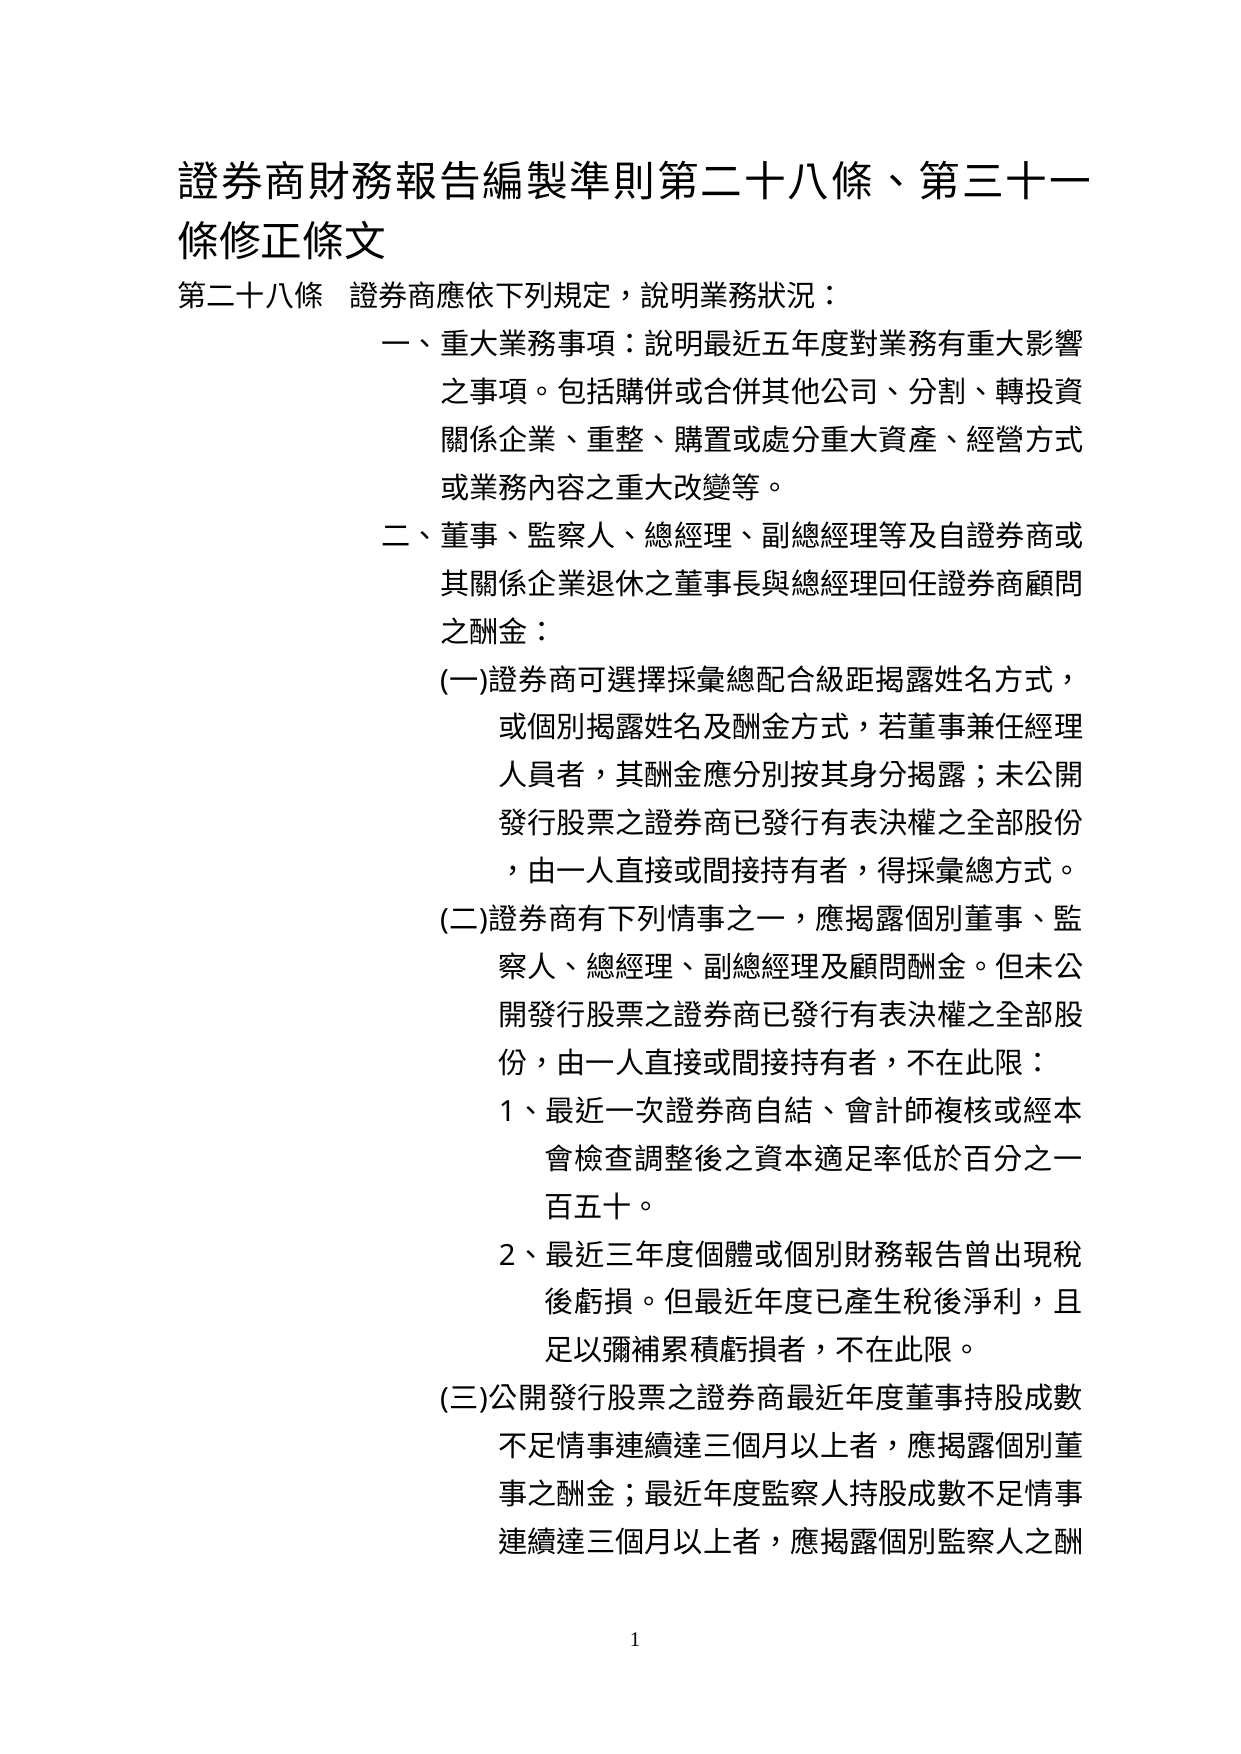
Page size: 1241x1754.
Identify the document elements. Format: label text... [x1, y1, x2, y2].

table_header 第二十八條 證券商應依下列規定，說明業務狀況： 一、重大業務事項：說明最近五年度對業務有重大影響之事項。包括購併或合併其他公司、分割、轉投資關係企業、重整、購置或處分重大資產、經營方式或業務內容之重大改變等。 二、董事、監察人、總經理、副總經理等及自證券商或其關係企業退休之董事長與總經理回任證券商顧問之酬金： (一)證券商可選擇採彙總配合級距揭露姓名方式，或個別揭露姓名及酬金方式，若董事兼任經理人員者，其酬金應分別按其身分揭露；未公開發行股票之證券商已發行有表決權之全部股份，由一人直接或間接持有者，得採彙總方式。 (二)證券商有下列情事之一，應揭露個別董事、監察人、總經理、副總經理及顧問酬金。但未公開發行股票之證券商已發行有表決權之全部股份，由一人直接或間接持有者，不在此限： 1、最近一次證券商自結、會計師複核或經本會檢查調整後之資本適足率低於百分之一百五十。 2、最近三年度個體或個別財務報告曾出現稅後虧損。但最近年度已產生稅後淨利，且足以彌補累積虧損者，不在此限。 (三)公開發行股票之證券商最近年度董事持股成數不足情事連續達三個月以上者，應揭露個別董事之酬金；最近年度監察人持股成數不足情事連續達三個月以上者，應揭露個別監察人之酬 [166, 268, 1096, 1562]
text 證券商財務報告編製準則第二十八條、第三十一條修正條文 [177, 148, 1092, 268]
